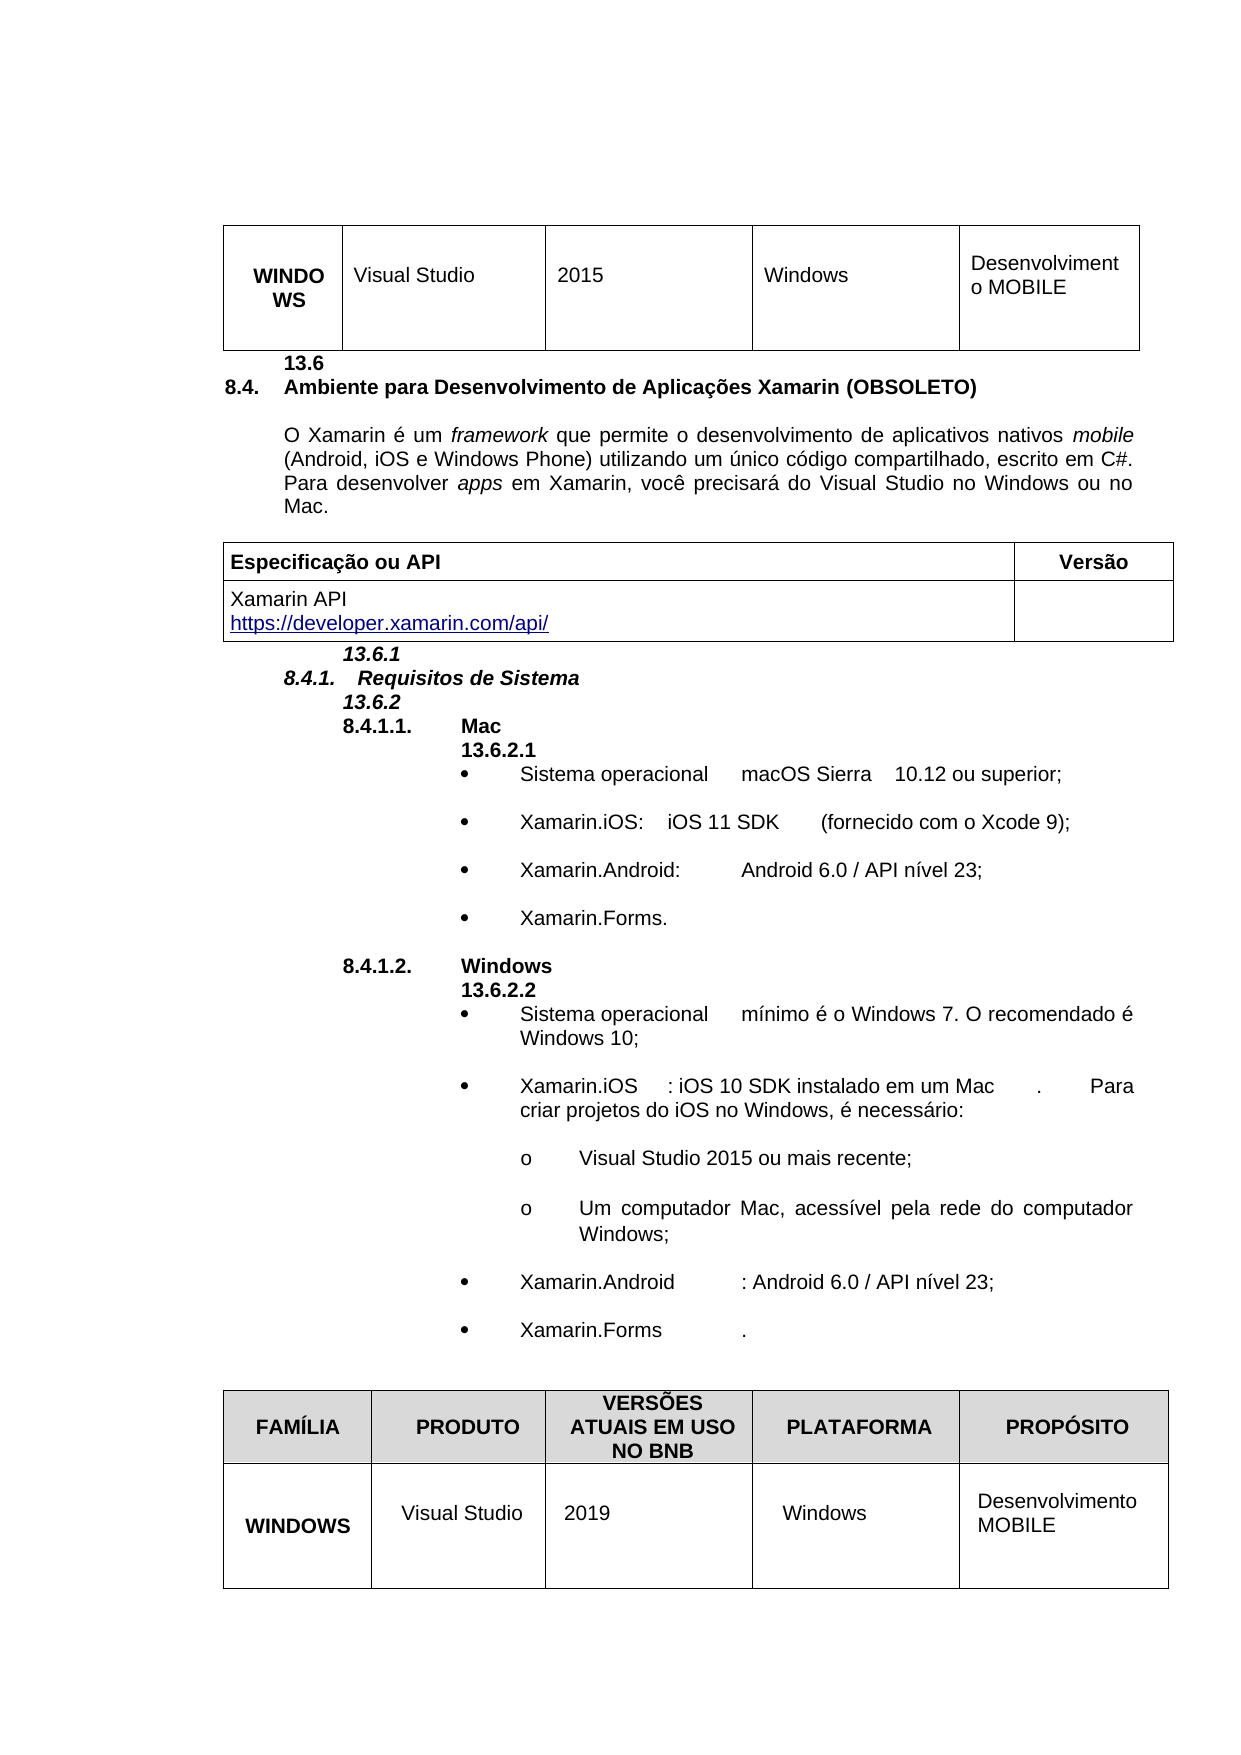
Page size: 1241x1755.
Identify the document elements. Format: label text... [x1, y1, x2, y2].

table_cell Visual Studio [343, 226, 545, 324]
list Um computador Mac, acessível pela rede do computador Windows; [520, 1196, 1134, 1246]
table_cell [546, 1563, 752, 1587]
list Requisitos de Sistema [283, 666, 1134, 690]
table_cell [372, 1563, 545, 1587]
table_cell Windows [753, 226, 959, 324]
table_cell [753, 325, 959, 349]
table_cell Visual Studio [372, 1464, 545, 1562]
table_cell [343, 325, 545, 349]
table_cell [960, 325, 1139, 349]
table_cell WINDOWS [224, 1464, 371, 1587]
table_header Versão [1015, 543, 1173, 580]
text O Xamarin é um framework que permite o desenvolvimento de aplicativos nativos mobile (Android, iOS e Windows Phone) utilizando um único código compartilhado, escrito em C#. Para desenvolver apps em Xamarin, você precisará do Visual Studio no Windows ou no Mac. [283, 422, 1134, 518]
table_cell Windows [753, 1464, 959, 1562]
list Xamarin.Android : Android 6.0 / API nível 23; [461, 1269, 1134, 1293]
table_cell Xamarin API https://developer.xamarin.com/api/ [224, 581, 1014, 641]
table_header PLATAFORMA [753, 1391, 959, 1462]
list Visual Studio 2015 ou mais recente; [520, 1146, 1134, 1172]
table_header PROPÓSITO [960, 1391, 1168, 1462]
table_cell [753, 1563, 959, 1587]
list Xamarin.Android: Android 6.0 / API nível 23; [461, 858, 1134, 882]
table_cell [960, 1563, 1168, 1587]
table_header FAMÍLIA [224, 1391, 371, 1462]
table_cell Desenvolvimento MOBILE [960, 1464, 1168, 1562]
table_cell [546, 325, 752, 349]
list Xamarin.iOS : iOS 10 SDK instalado em um Mac . Para criar projetos do iOS no Windows, é necessário: [461, 1074, 1134, 1122]
list Windows [343, 954, 1134, 978]
list Xamarin.iOS: iOS 11 SDK (fornecido com o Xcode 9); [461, 810, 1134, 834]
table_cell WINDOWS [224, 226, 342, 349]
table_cell 2015 [546, 226, 752, 324]
list Sistema operacional macOS Sierra 10.12 ou superior; [461, 762, 1134, 786]
list Mac [343, 714, 1134, 738]
table_cell 2019 [546, 1464, 752, 1562]
table_header VERSÕES ATUAIS EM USO NO BNB [546, 1391, 752, 1462]
table_cell Desenvolvimento MOBILE [960, 226, 1139, 324]
table_header PRODUTO [372, 1391, 545, 1462]
table_cell [1015, 581, 1173, 641]
table_header Especificação ou API [224, 543, 1014, 580]
list Sistema operacional mínimo é o Windows 7. O recomendado é Windows 10; [461, 1002, 1134, 1050]
list Ambiente para Desenvolvimento de Aplicações Xamarin (OBSOLETO) [224, 374, 1134, 398]
list Xamarin.Forms. [461, 906, 1134, 930]
list Xamarin.Forms . [461, 1317, 1134, 1342]
